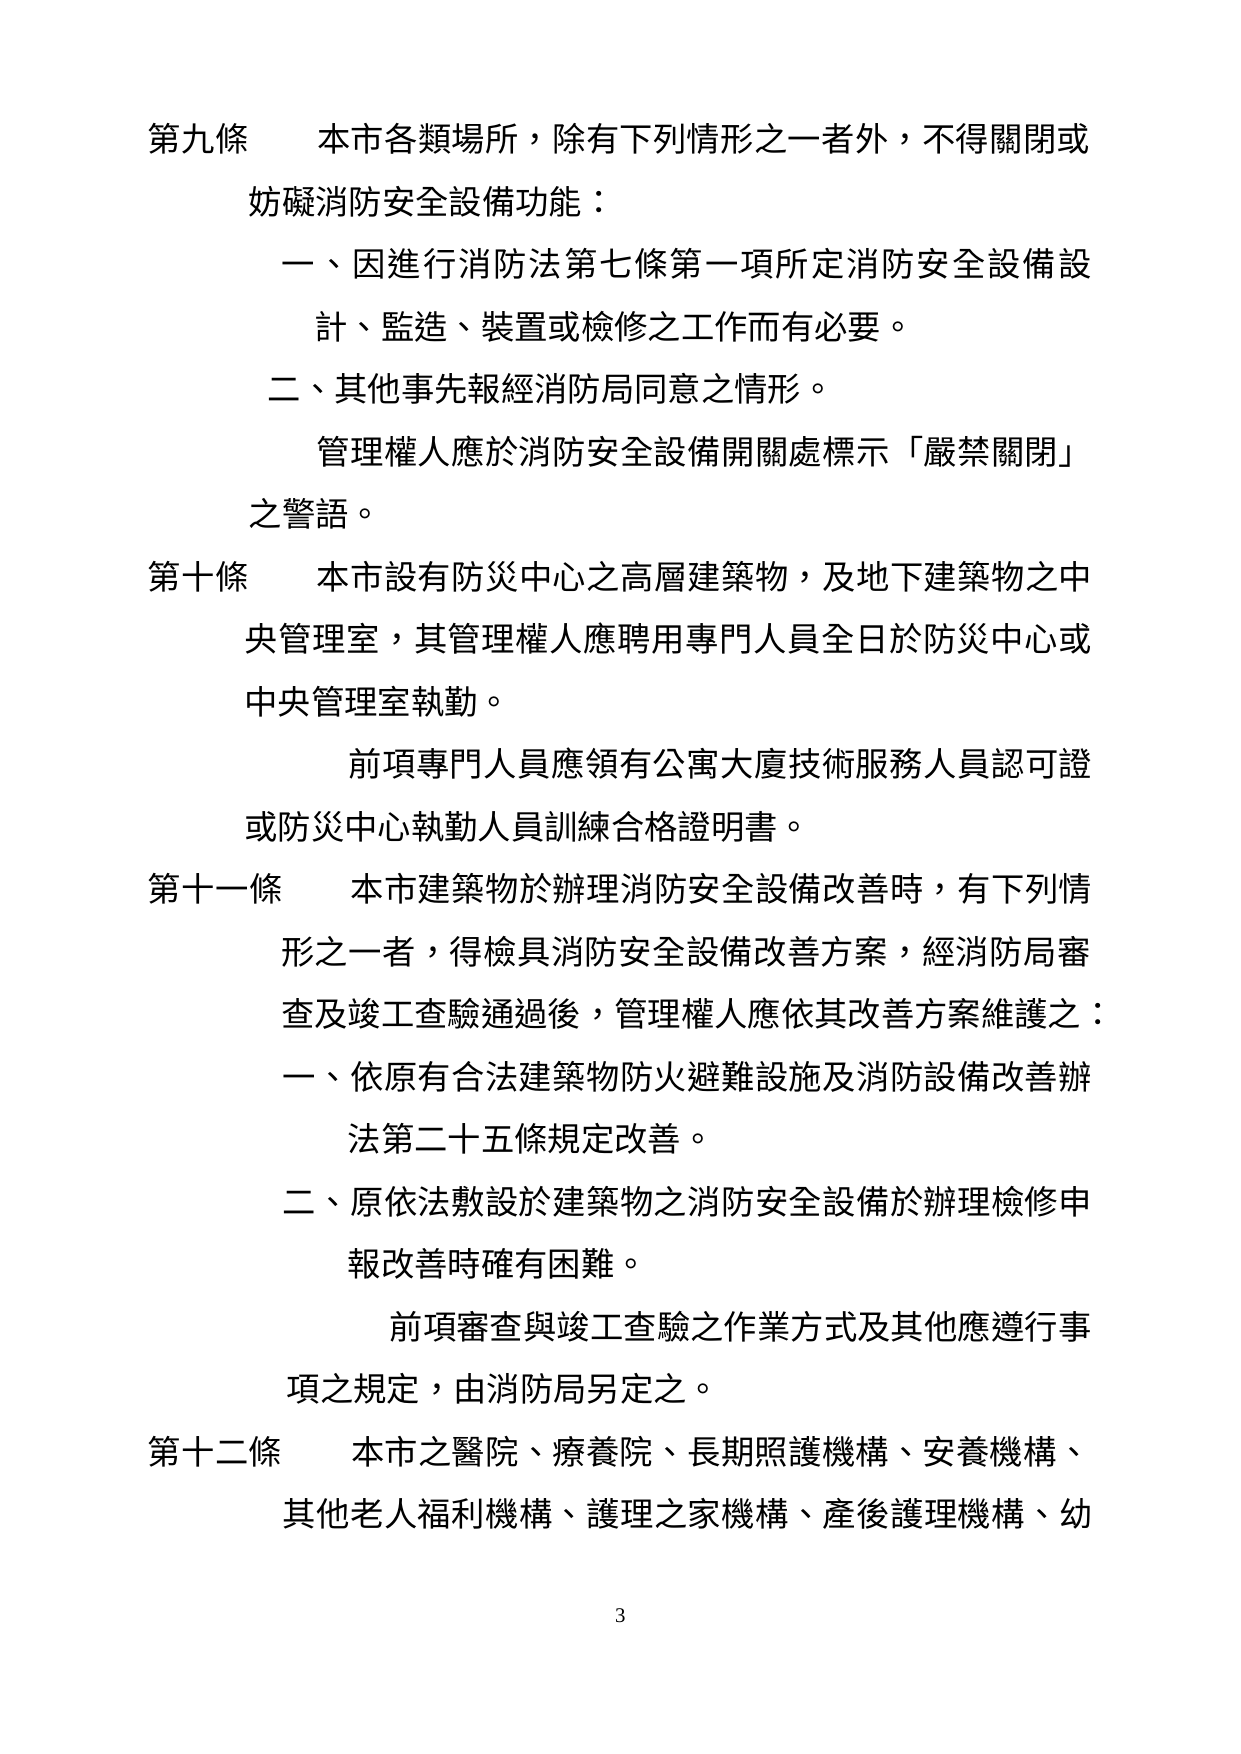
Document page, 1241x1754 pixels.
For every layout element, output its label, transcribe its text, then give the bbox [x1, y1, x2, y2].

text 二、其他事先報經消防局同意之情形。 [148, 346, 1092, 408]
text 第十二條 本市之醫院、療養院、長期照護機構、安養機構、其他老人福利機構、護理之家機構、產後護理機構、幼 [148, 1408, 1092, 1533]
text 前項專門人員應領有公寓大廈技術服務人員認可證或防災中心執勤人員訓練合格證明書。 [148, 721, 1092, 846]
text 第十條 本市設有防災中心之高層建築物，及地下建築物之中央管理室，其管理權人應聘用專門人員全日於防災中心或中央管理室執勤。 [148, 533, 1092, 721]
text 一、依原有合法建築物防火避難設施及消防設備改善辦法第二十五條規定改善。 [148, 1033, 1092, 1158]
text 二、原依法敷設於建築物之消防安全設備於辦理檢修申報改善時確有困難。 [148, 1158, 1092, 1283]
text 一、因進行消防法第七條第一項所定消防安全設備設計、監造、裝置或檢修之工作而有必要。 [148, 221, 1092, 346]
text 前項審查與竣工查驗之作業方式及其他應遵行事項之規定，由消防局另定之。 [148, 1283, 1092, 1408]
text 第九條 本市各類場所，除有下列情形之一者外，不得關閉或妨礙消防安全設備功能： [148, 96, 1092, 221]
text 第十一條 本市建築物於辦理消防安全設備改善時，有下列情形之一者，得檢具消防安全設備改善方案，經消防局審查及竣工查驗通過後，管理權人應依其改善方案維護之： [148, 846, 1092, 1033]
text 管理權人應於消防安全設備開關處標示「嚴禁關閉」之警語。 [148, 408, 1092, 533]
